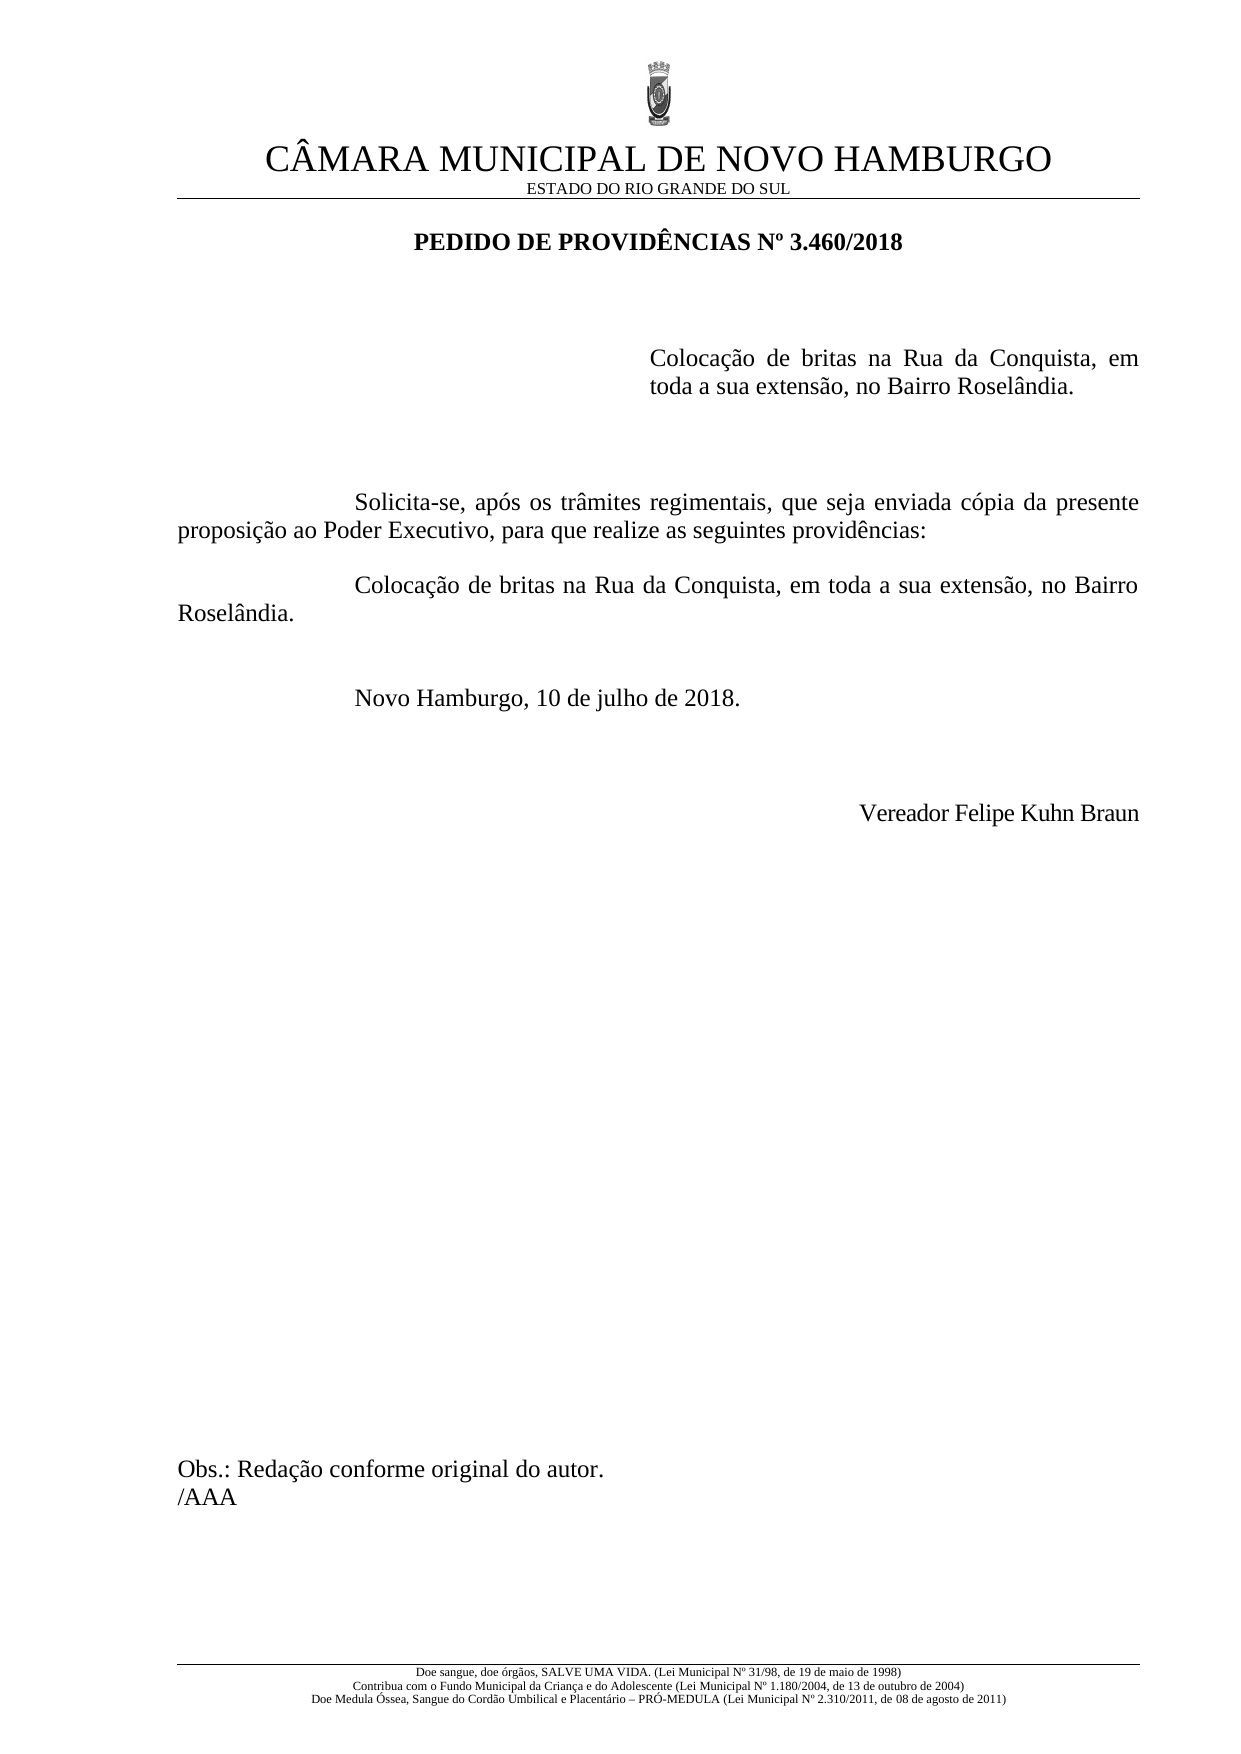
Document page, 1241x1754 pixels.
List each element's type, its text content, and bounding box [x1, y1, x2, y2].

text Solicita-se, após os trâmites regimentais, que seja enviada cópia da presente proposição ao Poder Executivo, para que realize as seguintes providências: [177, 488, 1140, 544]
text PEDIDO DE PROVIDÊNCIAS Nº 3.460/2018 [177, 228, 1140, 256]
text /AAA [177, 1483, 1140, 1511]
text Vereador Felipe Kuhn Braun [177, 799, 1140, 826]
text Colocação de britas na Rua da Conquista, em toda a sua extensão, no Bairro Roselândia. [649, 344, 1140, 400]
text Obs.: Redação conforme original do autor. [177, 1455, 1140, 1483]
text Colocação de britas na Rua da Conquista, em toda a sua extensão, no Bairro Roselândia. [177, 572, 1140, 627]
text Novo Hamburgo, 10 de julho de 2018. [177, 684, 1140, 712]
